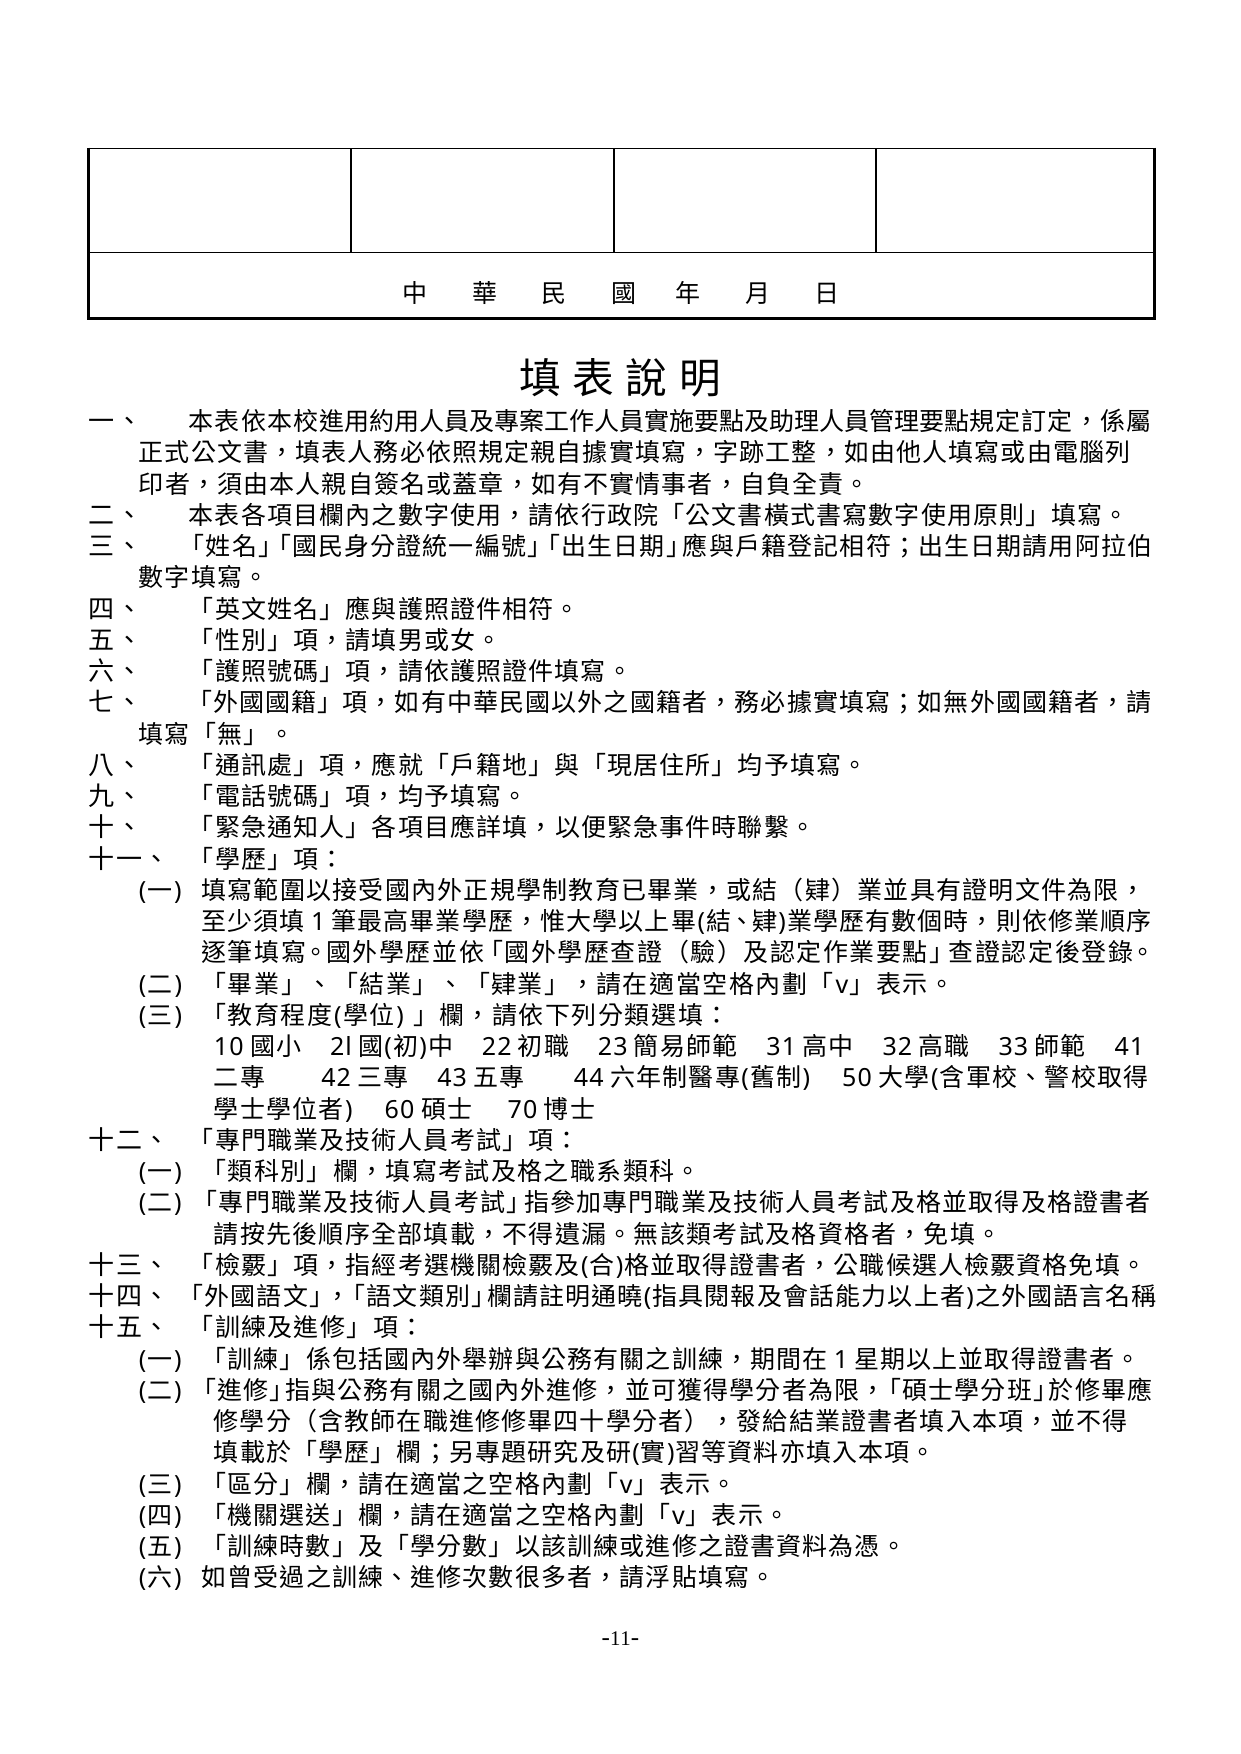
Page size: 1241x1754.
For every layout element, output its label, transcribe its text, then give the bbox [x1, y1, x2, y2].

list 「進修」指與公務有關之國內外進修，並可獲得學分者為限，「碩士學分班」於修畢應修學分（含教師在職進修修畢四十學分者），發給結業證書者填入本項，並不得填載於「學歷」欄；另專題研究及研(實)習等資料亦填入本項。 [139, 1374, 1152, 1468]
table_cell [615, 149, 875, 251]
list 「訓練及進修」項： [89, 1312, 1152, 1343]
list 「外國國籍」項，如有中華民國以外之國籍者，務必據實填寫；如無外國國籍者，請填寫「無」。 [89, 687, 1152, 749]
list 「檢覈」項，指經考選機關檢覈及(合)格並取得證書者，公職候選人檢覈資格免填。 [89, 1249, 1152, 1281]
list 「英文姓名」應與護照證件相符。 [89, 593, 1152, 624]
list 「學歷」項： [89, 843, 1152, 874]
list 「機關選送」欄，請在適當之空格內劃「v」表示。 [139, 1499, 1152, 1531]
list 「教育程度(學位) 」欄，請依下列分類選填： 10國小 2l國(初)中 22初職 23簡易師範 31高中 32高職 33師範 41二專 42三專 43五專 44六年制醫專(舊制) 50大學(含軍校、警校取得學士學位者) 60碩士 70博士 [139, 999, 1152, 1124]
list 填寫範圍以接受國內外正規學制教育已畢業，或結（肄）業並具有證明文件為限，至少須填1筆最高畢業學歷，惟大學以上畢(結、肄)業學歷有數個時，則依修業順序逐筆填寫。國外學歷並依「國外學歷查證（驗）及認定作業要點」查證認定後登錄。 [139, 874, 1152, 968]
list 「通訊處」項，應就「戶籍地」與「現居住所」均予填寫。 [89, 749, 1152, 781]
text 填 表 說 明 [89, 345, 1152, 406]
table_cell [352, 149, 613, 251]
list 「類科別」欄，填寫考試及格之職系類科。 [139, 1156, 1152, 1187]
table_cell [877, 149, 1153, 251]
list 「畢業」、「結業」、「肄業」，請在適當空格內劃「v」表示。 [139, 968, 1152, 999]
list 「訓練時數」及「學分數」以該訓練或進修之證書資料為憑。 [139, 1531, 1152, 1562]
list 「姓名」「國民身分證統一編號」「出生日期」應與戶籍登記相符；出生日期請用阿拉伯數字填寫。 [89, 531, 1152, 593]
list 「護照號碼」項，請依護照證件填寫。 [89, 656, 1152, 687]
list 「專門職業及技術人員考試」項： [89, 1124, 1152, 1156]
list 本表各項目欄內之數字使用，請依行政院「公文書橫式書寫數字使用原則」填寫。 [89, 499, 1152, 531]
table_cell 中 華 民 國 年 月 日 [90, 253, 1153, 317]
list 「專門職業及技術人員考試」指參加專門職業及技術人員考試及格並取得及格證書者，請按先後順序全部填載，不得遺漏。無該類考試及格資格者，免填。 [139, 1187, 1152, 1249]
list 「外國語文」，「語文類別」欄請註明通曉(指具閱報及會話能力以上者)之外國語言名稱。 [89, 1281, 1152, 1312]
list 「緊急通知人」各項目應詳填，以便緊急事件時聯繫。 [89, 812, 1152, 843]
list 「性別」項，請填男或女。 [89, 624, 1152, 656]
list 如曾受過之訓練、進修次數很多者，請浮貼填寫。 [139, 1562, 1152, 1593]
list 「電話號碼」項，均予填寫。 [89, 781, 1152, 812]
list 「訓練」係包括國內外舉辦與公務有關之訓練，期間在1星期以上並取得證書者。 [139, 1343, 1152, 1374]
list 本表依本校進用約用人員及專案工作人員實施要點及助理人員管理要點規定訂定，係屬正式公文書，填表人務必依照規定親自據實填寫，字跡工整，如由他人填寫或由電腦列印者，須由本人親自簽名或蓋章，如有不實情事者，自負全責。 [89, 406, 1152, 499]
table_cell [90, 149, 350, 251]
list 「區分」欄，請在適當之空格內劃「v」表示。 [139, 1468, 1152, 1499]
